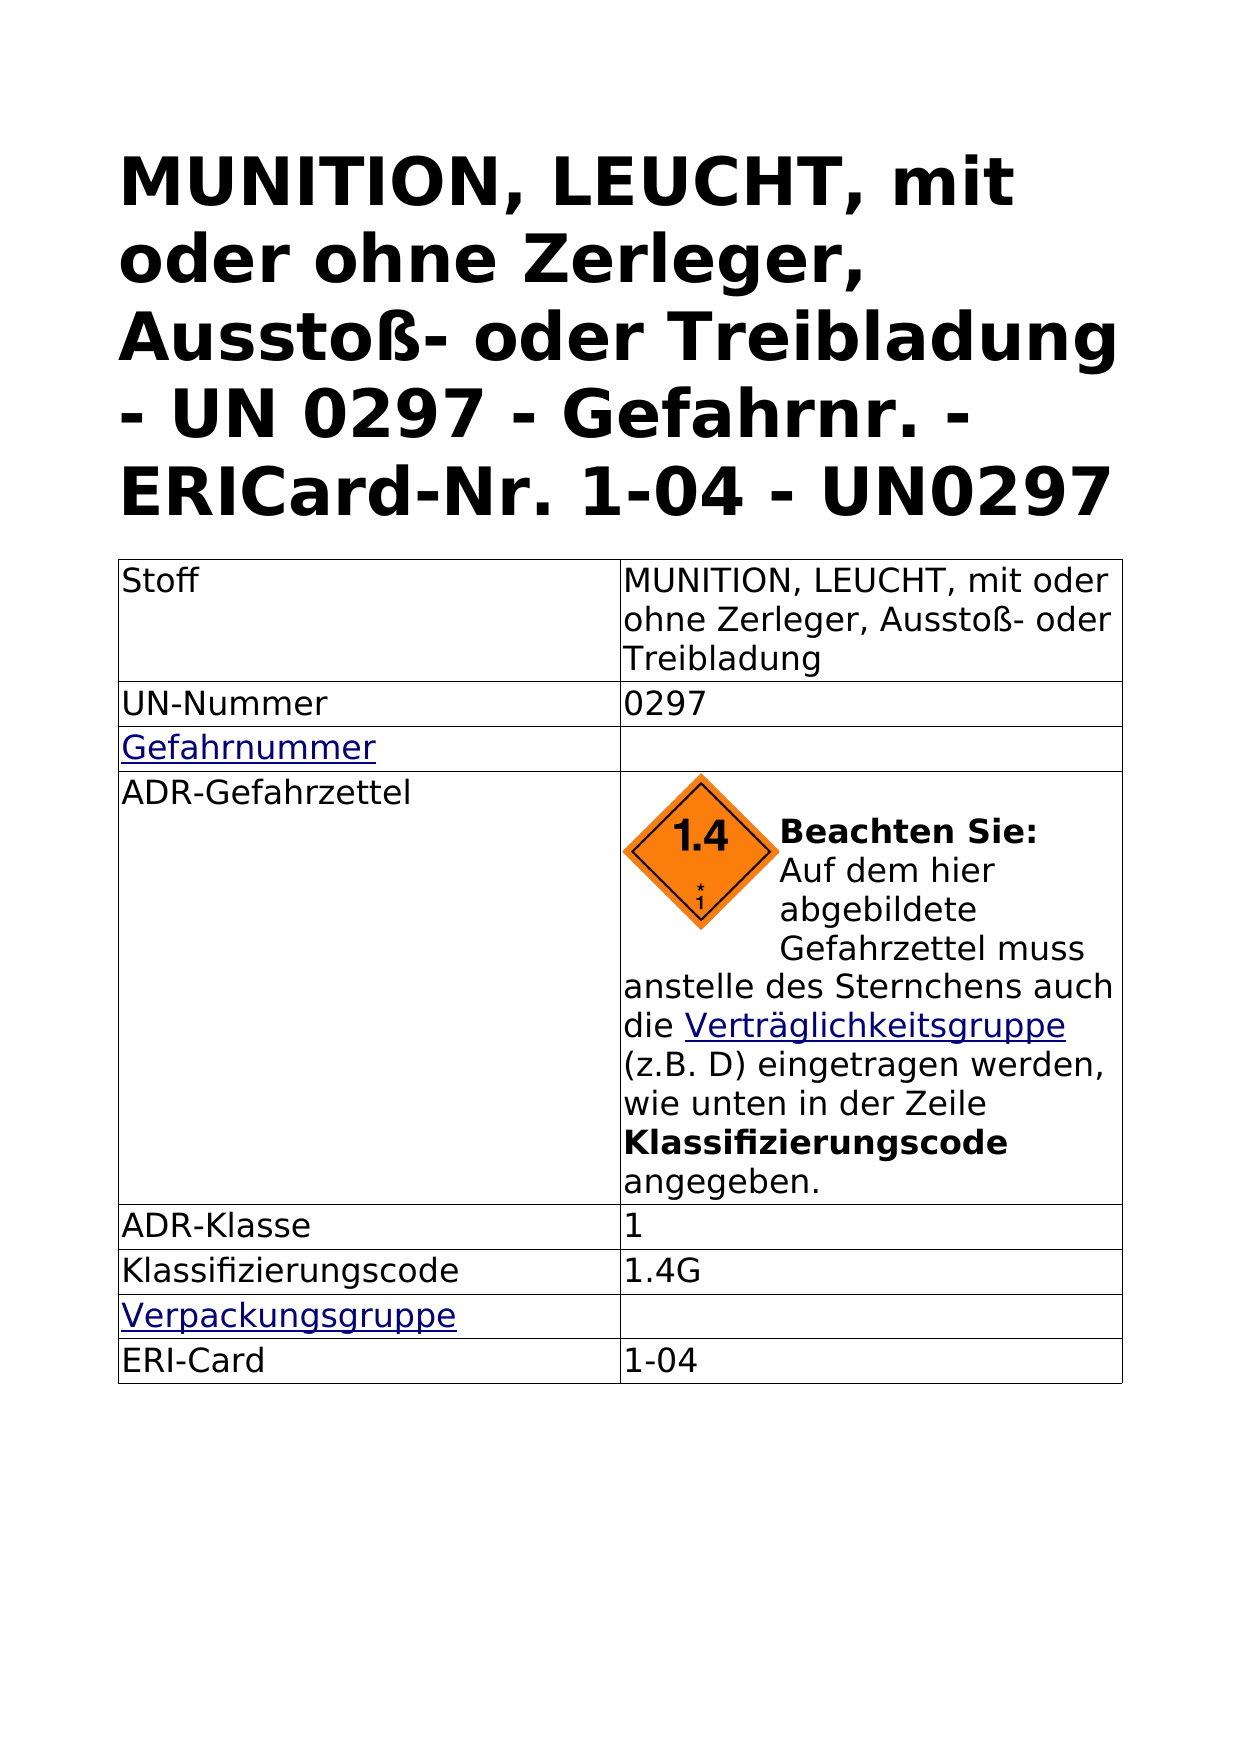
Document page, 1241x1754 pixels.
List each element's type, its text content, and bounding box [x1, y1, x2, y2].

table_cell [621, 727, 1122, 771]
table_cell ADR-Klasse [119, 1205, 620, 1249]
table_cell 1.4G [621, 1250, 1122, 1293]
table_header Stoff [119, 560, 620, 681]
table_cell 0297 [621, 682, 1122, 726]
picture [622, 773, 780, 930]
table_cell ADR-Gefahrzettel [119, 772, 620, 1204]
table_cell 1 [621, 1205, 1122, 1249]
table_cell Gefahrnummer [119, 727, 620, 771]
table_header MUNITION, LEUCHT, mit oder ohne Zerleger, Ausstoß- oder Treibladung [621, 560, 1122, 681]
table_cell UN-Nummer [119, 682, 620, 726]
table_cell Beachten Sie: Auf dem hier abgebildete Gefahrzettel muss anstelle des Sternchens auch die Verträglichkeitsgruppe (z.B. D) eingetragen werden, wie unten in der Zeile Klassifizierungscode angegeben. [621, 772, 1122, 1204]
table_cell Verpackungsgruppe [119, 1295, 620, 1338]
table_cell 1-04 [621, 1339, 1122, 1383]
subtitle MUNITION, LEUCHT, mit oder ohne Zerleger, Ausstoß- oder Treibladung - UN 0297 - Gefahrnr. - ERICard-Nr. 1-04 - UN0297 [118, 143, 1122, 531]
table_cell [621, 1295, 1122, 1338]
table_cell Klassifizierungscode [119, 1250, 620, 1293]
table_cell ERI-Card [119, 1339, 620, 1383]
